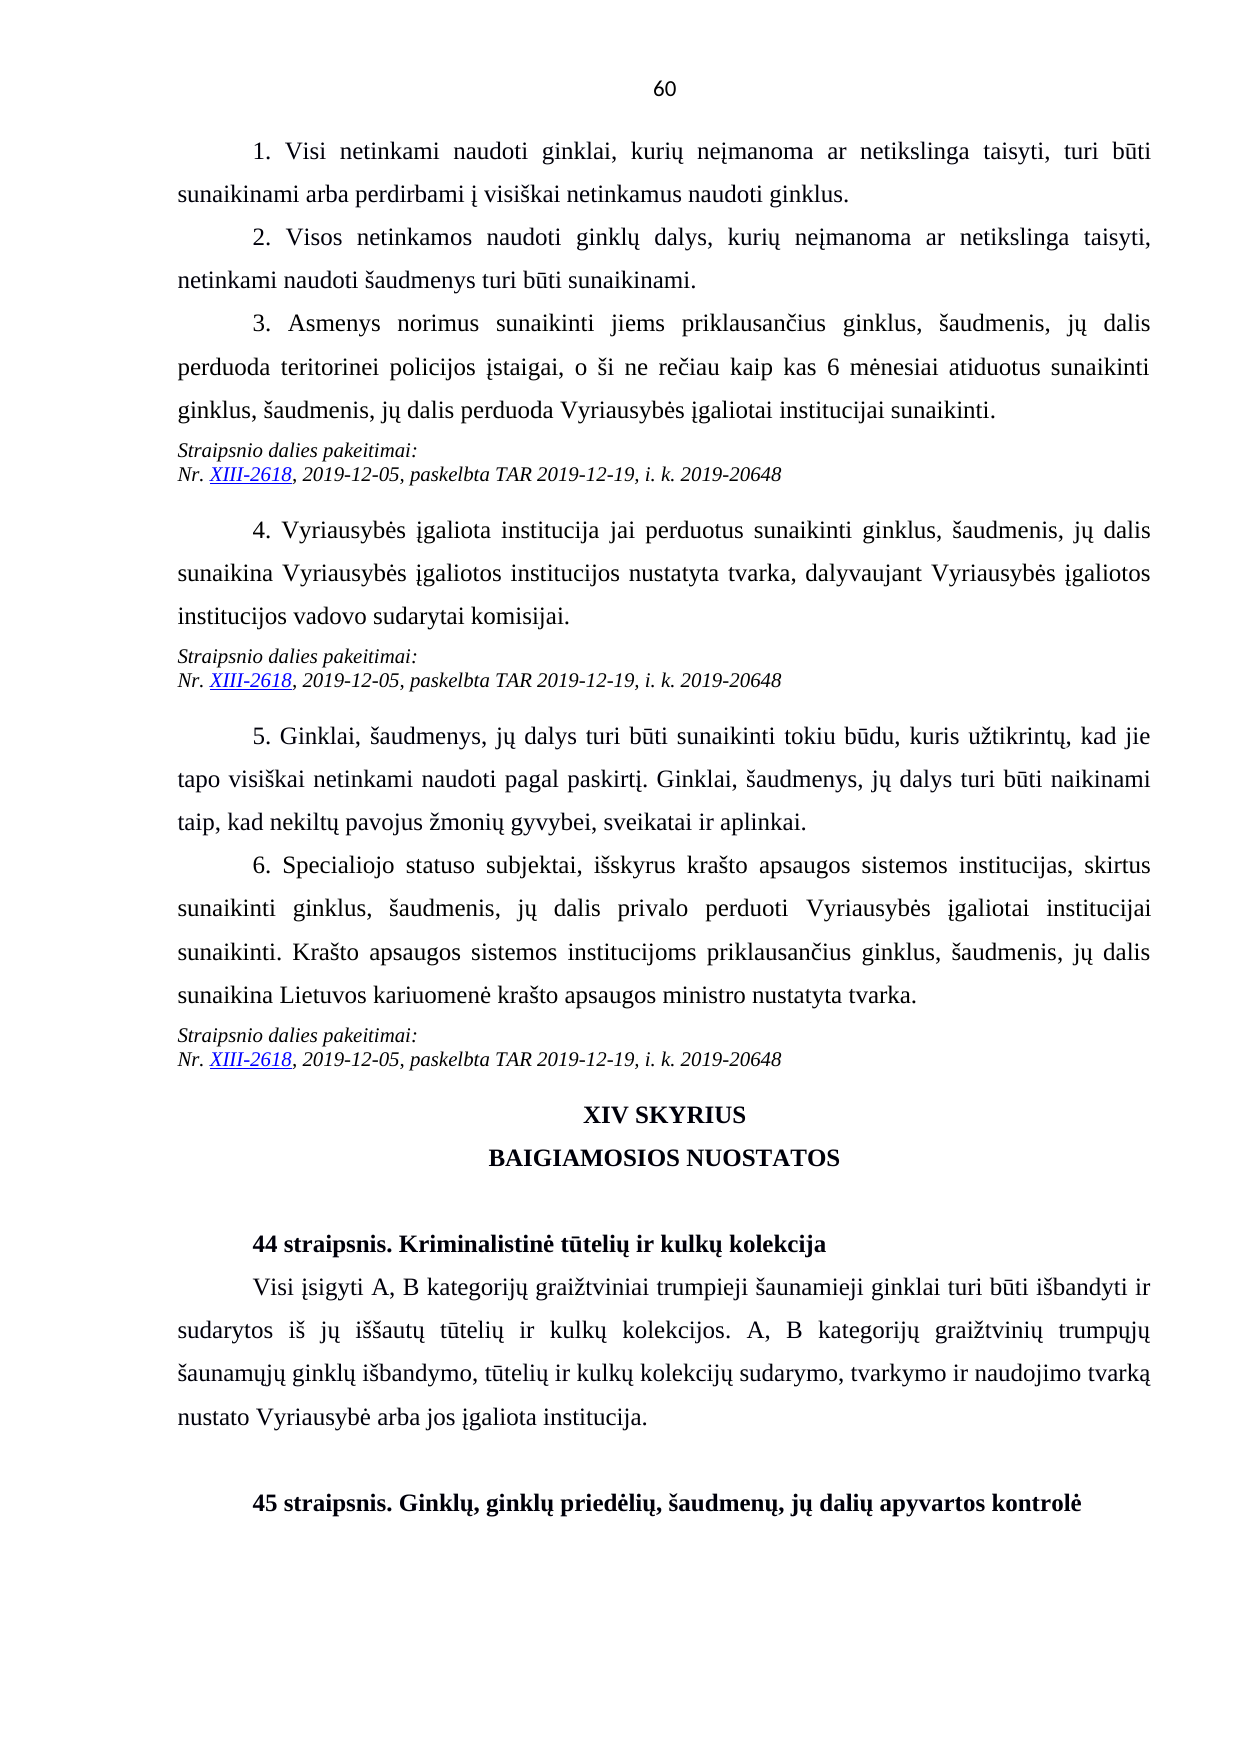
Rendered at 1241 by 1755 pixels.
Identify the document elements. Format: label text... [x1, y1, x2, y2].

text XiV SKYRIUS [177, 1100, 1152, 1128]
text 5. Ginklai, šaudmenys, jų dalys turi būti sunaikinti tokiu būdu, kuris užtikrintų, kad jie tapo visiškai netinkami naudoti pagal paskirtį. Ginklai, šaudmenys, jų dalys turi būti naikinami taip, kad nekiltų pavojus žmonių gyvybei, sveikatai ir aplinkai. [177, 721, 1152, 836]
text 45 straipsnis. Ginklų, ginklų priedėlių, šaudmenų, jų dalių apyvartos kontrolė [177, 1488, 1152, 1517]
text 1. Visi netinkami naudoti ginklai, kurių neįmanoma ar netikslinga taisyti, turi būti sunaikinami arba perdirbami į visiškai netinkamus naudoti ginklus. [177, 136, 1152, 208]
text Straipsnio dalies pakeitimai: [177, 438, 1152, 462]
text Straipsnio dalies pakeitimai: [177, 1023, 1152, 1047]
text Straipsnio dalies pakeitimai: [177, 644, 1152, 668]
text Nr. XIII-2618, 2019-12-05, paskelbta TAR 2019-12-19, i. k. 2019-20648 [177, 668, 1152, 692]
text 3. Asmenys norimus sunaikinti jiems priklausančius ginklus, šaudmenis, jų dalis perduoda teritorinei policijos įstaigai, o ši ne rečiau kaip kas 6 mėnesiai atiduotus sunaikinti ginklus, šaudmenis, jų dalis perduoda Vyriausybės įgaliotai institucijai sunaikinti. [177, 308, 1152, 423]
text 6. Specialiojo statuso subjektai, išskyrus krašto apsaugos sistemos institucijas, skirtus sunaikinti ginklus, šaudmenis, jų dalis privalo perduoti Vyriausybės įgaliotai institucijai sunaikinti. Krašto apsaugos sistemos institucijoms priklausančius ginklus, šaudmenis, jų dalis sunaikina Lietuvos kariuomenė krašto apsaugos ministro nustatyta tvarka. [177, 850, 1152, 1008]
text Nr. XIII-2618, 2019-12-05, paskelbta TAR 2019-12-19, i. k. 2019-20648 [177, 1047, 1152, 1071]
text 2. Visos netinkamos naudoti ginklų dalys, kurių neįmanoma ar netikslinga taisyti, netinkami naudoti šaudmenys turi būti sunaikinami. [177, 222, 1152, 294]
text 4. Vyriausybės įgaliota institucija jai perduotus sunaikinti ginklus, šaudmenis, jų dalis sunaikina Vyriausybės įgaliotos institucijos nustatyta tvarka, dalyvaujant Vyriausybės įgaliotos institucijos vadovo sudarytai komisijai. [177, 515, 1152, 630]
text 44 straipsnis. Kriminalistinė tūtelių ir kulkų kolekcija [177, 1229, 1152, 1258]
text BAIGIAMOSIOS NUOSTATOS [177, 1143, 1152, 1172]
text Nr. XIII-2618, 2019-12-05, paskelbta TAR 2019-12-19, i. k. 2019-20648 [177, 462, 1152, 486]
text Visi įsigyti A, B kategorijų graižtviniai trumpieji šaunamieji ginklai turi būti išbandyti ir sudarytos iš jų iššautų tūtelių ir kulkų kolekcijos. A, B kategorijų graižtvinių trumpųjų šaunamųjų ginklų išbandymo, tūtelių ir kulkų kolekcijų sudarymo, tvarkymo ir naudojimo tvarką nustato Vyriausybė arba jos įgaliota institucija. [177, 1272, 1152, 1430]
